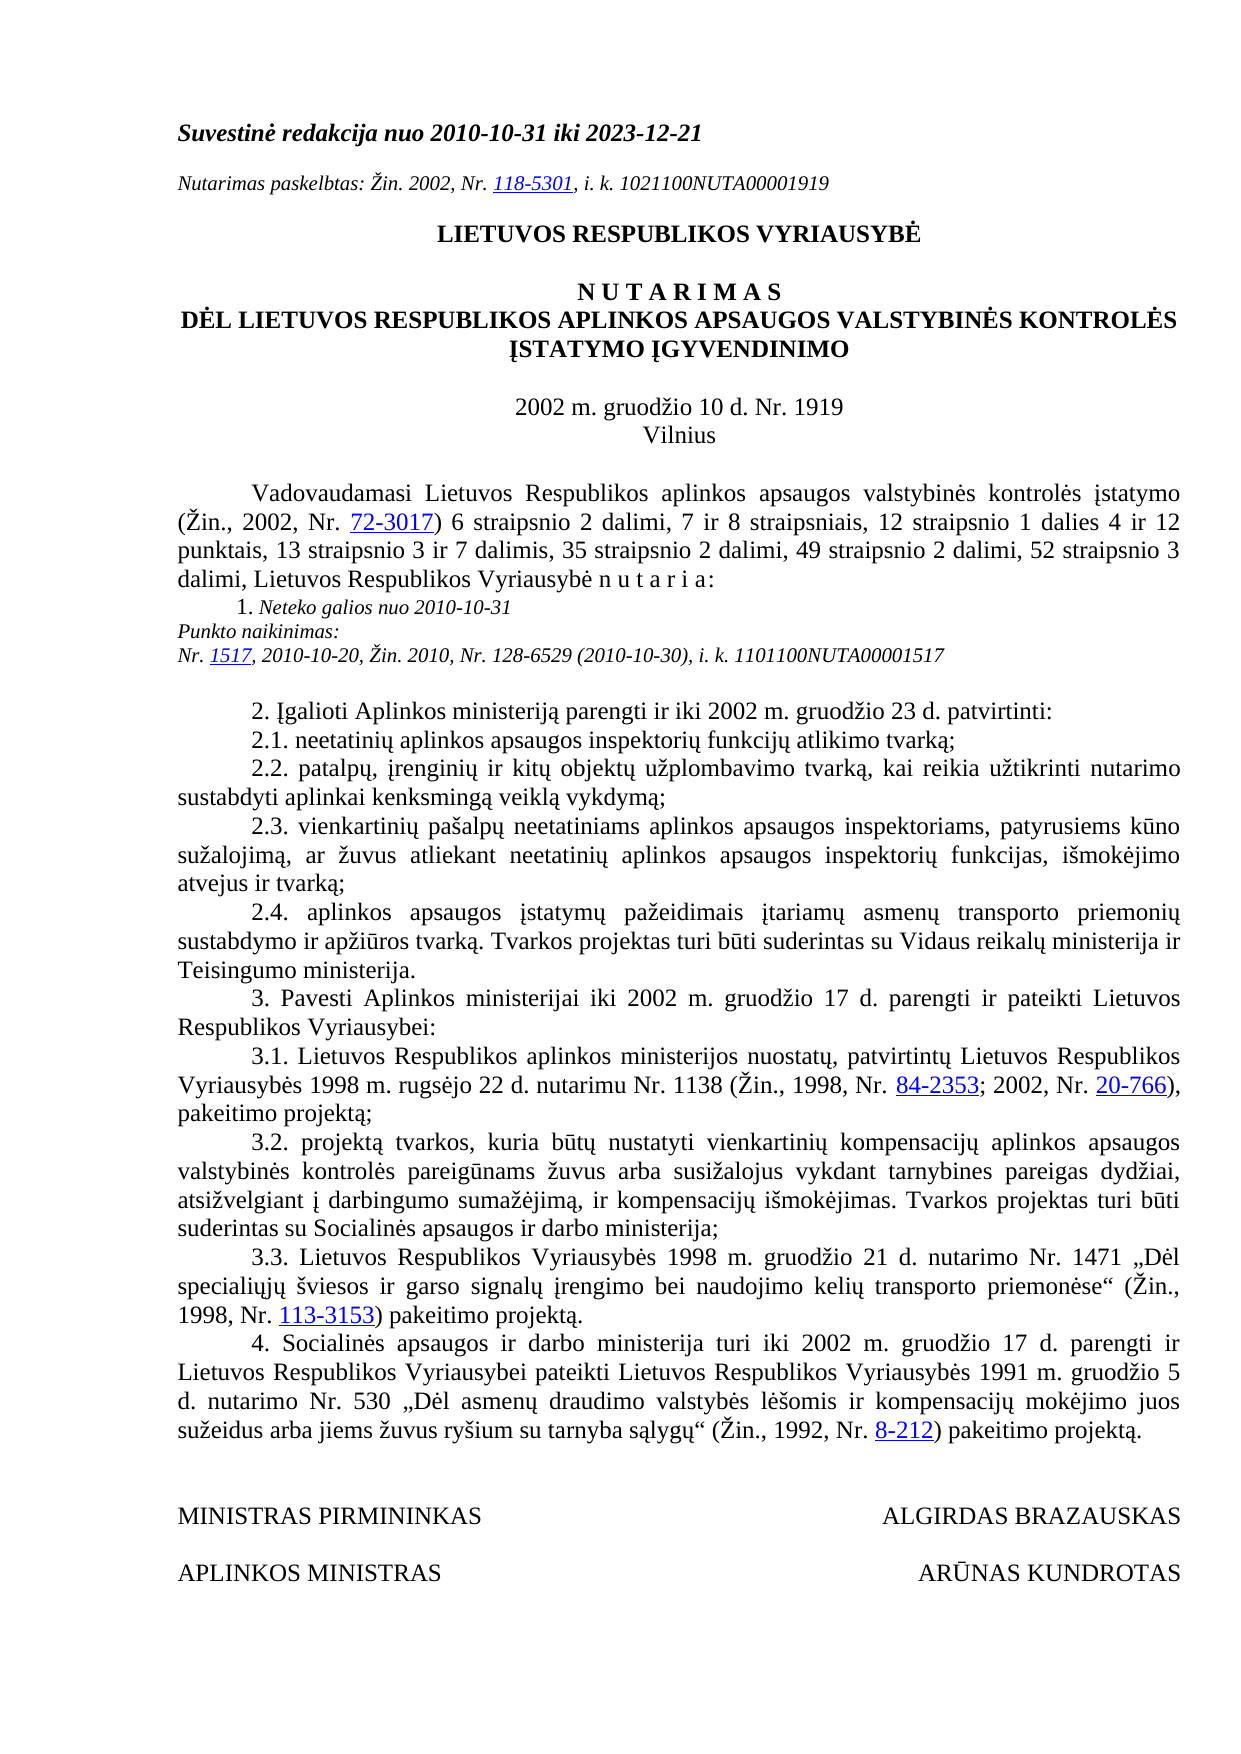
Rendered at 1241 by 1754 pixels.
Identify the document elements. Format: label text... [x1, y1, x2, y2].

text 4. Socialinės apsaugos ir darbo ministerija turi iki 2002 m. gruodžio 17 d. parengti ir Lietuvos Respublikos Vyriausybei pateikti Lietuvos Respublikos Vyriausybės 1991 m. gruodžio 5 d. nutarimo Nr. 530 „Dėl asmenų draudimo valstybės lėšomis ir kompensacijų mokėjimo juos sužeidus arba jiems žuvus ryšium su tarnyba sąlygų“ (Žin., 1992, Nr. 8-212) pakeitimo projektą. [177, 1328, 1181, 1443]
text APLINKOS MINISTRAS ARŪNAS KUNDROTAS [177, 1558, 1181, 1587]
text DĖL LIETUVOS RESPUBLIKOS APLINKOS APSAUGOS VALSTYBINĖS KONTROLĖS ĮSTATYMO ĮGYVENDINIMO [177, 305, 1181, 363]
text 3.3. Lietuvos Respublikos Vyriausybės 1998 m. gruodžio 21 d. nutarimo Nr. 1471 „Dėl specialiųjų šviesos ir garso signalų įrengimo bei naudojimo kelių transporto priemonėse“ (Žin., 1998, Nr. 113-3153) pakeitimo projektą. [177, 1242, 1181, 1328]
text 3. Pavesti Aplinkos ministerijai iki 2002 m. gruodžio 17 d. parengti ir pateikti Lietuvos Respublikos Vyriausybei: [177, 983, 1181, 1041]
text 2.1. neetatinių aplinkos apsaugos inspektorių funkcijų atlikimo tvarką; [177, 725, 1181, 753]
text LIETUVOS RESPUBLIKOS VYRIAUSYBĖ [177, 219, 1181, 248]
text Punkto naikinimas: [177, 619, 1181, 643]
text MINISTRAS PIRMININKAS ALGIRDAS BRAZAUSKAS [177, 1501, 1181, 1530]
text 2. Įgalioti Aplinkos ministeriją parengti ir iki 2002 m. gruodžio 23 d. patvirtinti: [177, 696, 1181, 725]
text 2002 m. gruodžio 10 d. Nr. 1919 [177, 392, 1181, 420]
text 2.3. vienkartinių pašalpų neetatiniams aplinkos apsaugos inspektoriams, patyrusiems kūno sužalojimą, ar žuvus atliekant neetatinių aplinkos apsaugos inspektorių funkcijas, išmokėjimo atvejus ir tvarką; [177, 811, 1181, 897]
text 1. Neteko galios nuo 2010-10-31 [177, 593, 1181, 619]
text 2.2. patalpų, įrenginių ir kitų objektų užplombavimo tvarką, kai reikia užtikrinti nutarimo sustabdyti aplinkai kenksmingą veiklą vykdymą; [177, 753, 1181, 811]
text Nutarimas paskelbtas: Žin. 2002, Nr. 118-5301, i. k. 1021100NUTA00001919 [177, 171, 1181, 195]
text Vadovaudamasi Lietuvos Respublikos aplinkos apsaugos valstybinės kontrolės įstatymo (Žin., 2002, Nr. 72-3017) 6 straipsnio 2 dalimi, 7 ir 8 straipsniais, 12 straipsnio 1 dalies 4 ir 12 punktais, 13 straipsnio 3 ir 7 dalimis, 35 straipsnio 2 dalimi, 49 straipsnio 2 dalimi, 52 straipsnio 3 dalimi, Lietuvos Respublikos Vyriausybė nutaria: [177, 478, 1181, 593]
text Vilnius [177, 420, 1181, 449]
text Suvestinė redakcija nuo 2010-10-31 iki 2023-12-21 [177, 118, 1181, 147]
text 3.1. Lietuvos Respublikos aplinkos ministerijos nuostatų, patvirtintų Lietuvos Respublikos Vyriausybės 1998 m. rugsėjo 22 d. nutarimu Nr. 1138 (Žin., 1998, Nr. 84-2353; 2002, Nr. 20-766), pakeitimo projektą; [177, 1041, 1181, 1127]
text 2.4. aplinkos apsaugos įstatymų pažeidimais įtariamų asmenų transporto priemonių sustabdymo ir apžiūros tvarką. Tvarkos projektas turi būti suderintas su Vidaus reikalų ministerija ir Teisingumo ministerija. [177, 897, 1181, 983]
text 3.2. projektą tvarkos, kuria būtų nustatyti vienkartinių kompensacijų aplinkos apsaugos valstybinės kontrolės pareigūnams žuvus arba susižalojus vykdant tarnybines pareigas dydžiai, atsižvelgiant į darbingumo sumažėjimą, ir kompensacijų išmokėjimas. Tvarkos projektas turi būti suderintas su Socialinės apsaugos ir darbo ministerija; [177, 1127, 1181, 1242]
text Nr. 1517, 2010-10-20, Žin. 2010, Nr. 128-6529 (2010-10-30), i. k. 1101100NUTA00001517 [177, 643, 1181, 667]
text N U T A R I M A S [177, 277, 1181, 305]
